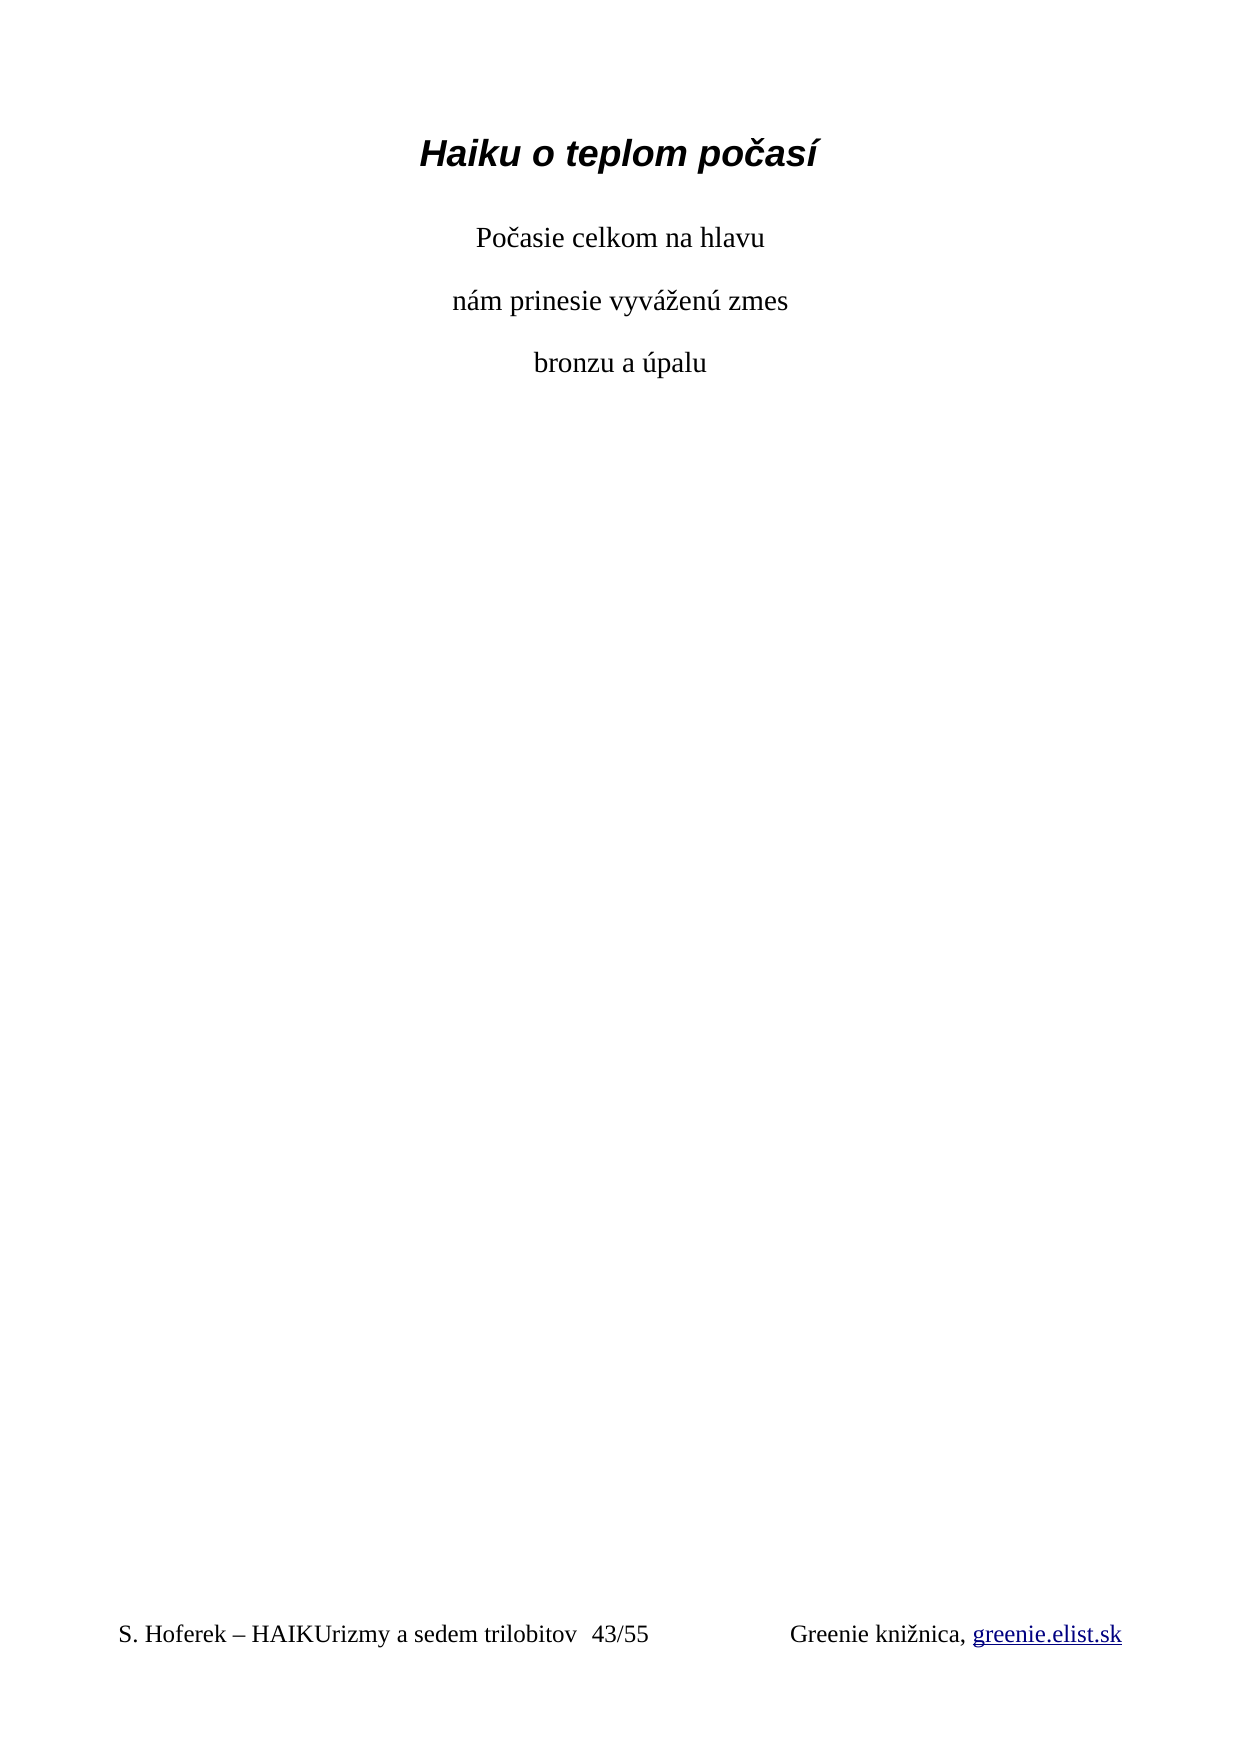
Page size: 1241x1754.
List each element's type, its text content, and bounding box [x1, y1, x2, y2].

text Počasie celkom na hlavu [106, 221, 1134, 254]
text nám prinesie vyváženú zmes [106, 283, 1134, 316]
subtitle Haiku o teplom počasí [106, 131, 1134, 174]
text bronzu a úpalu [106, 345, 1134, 378]
